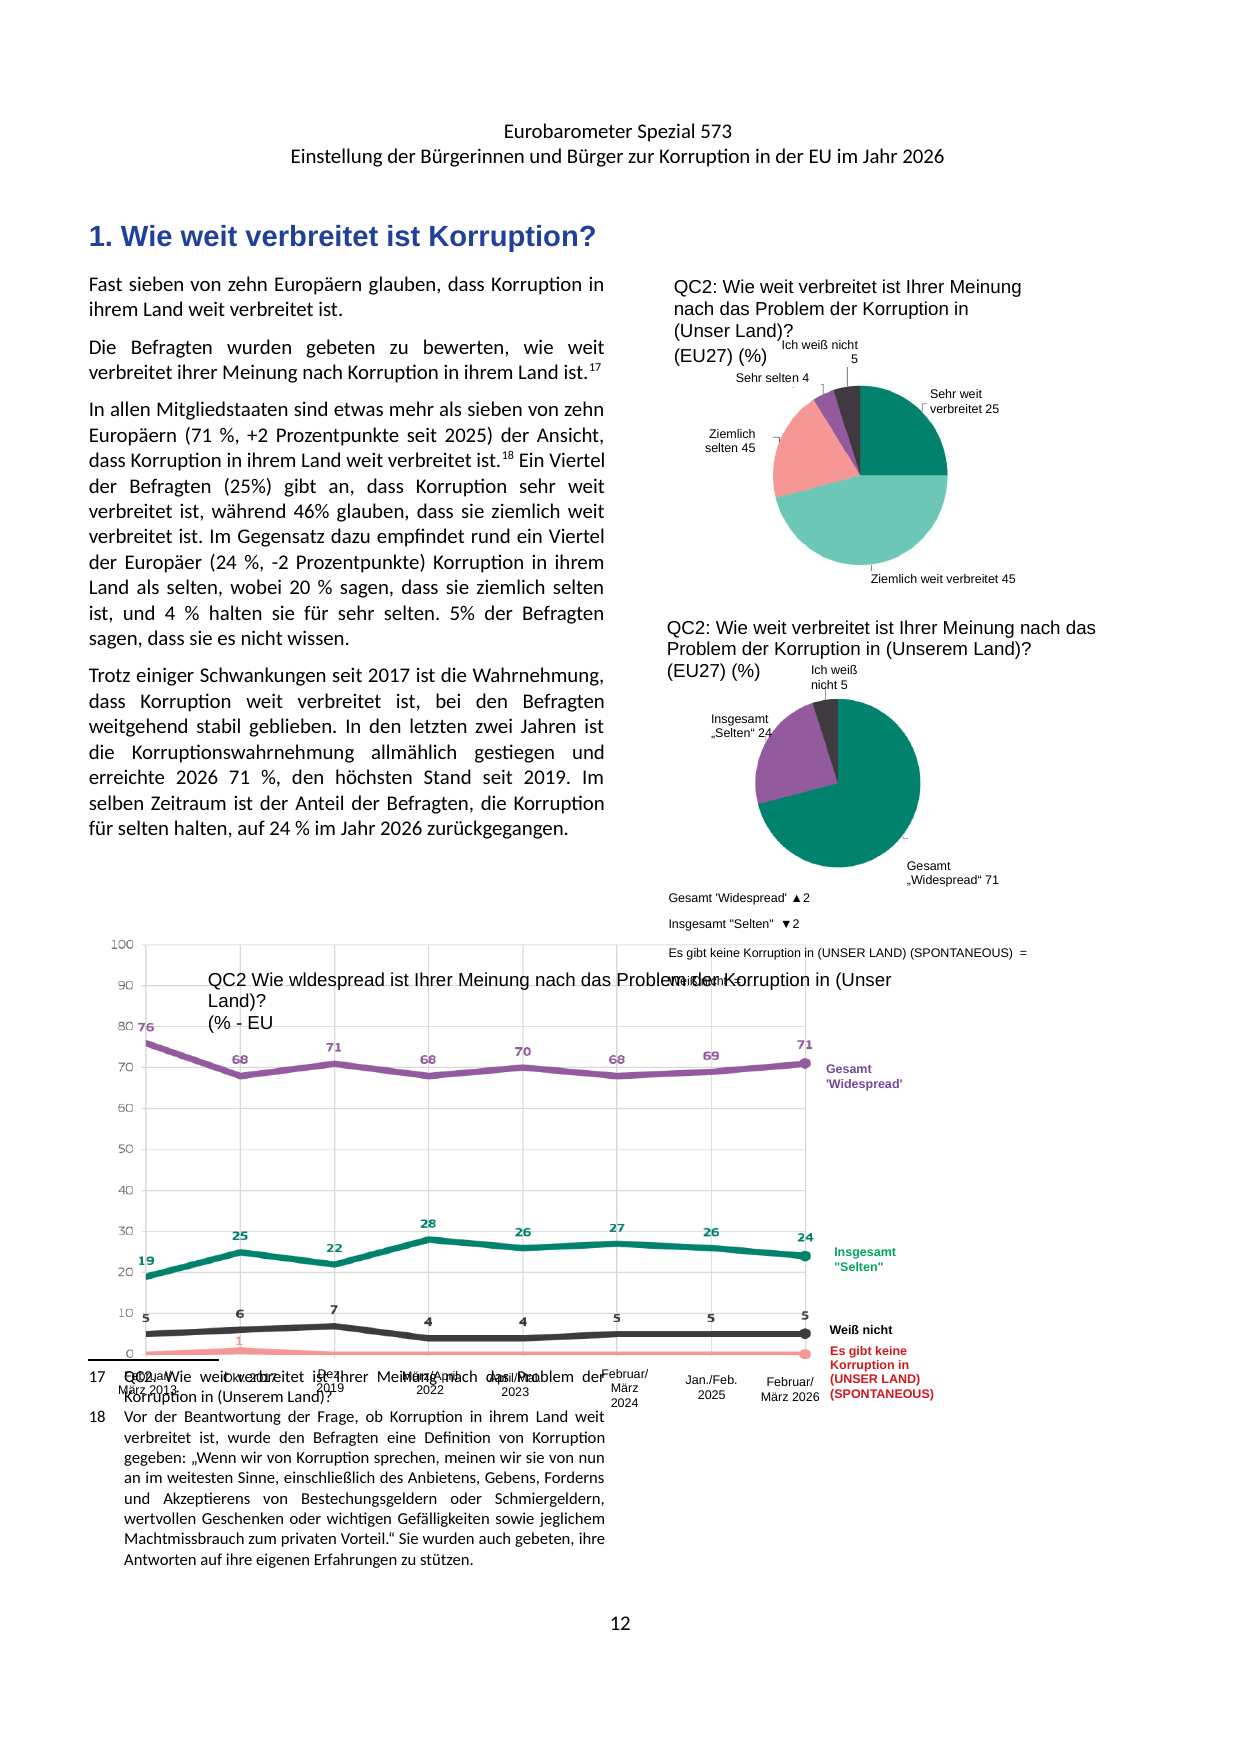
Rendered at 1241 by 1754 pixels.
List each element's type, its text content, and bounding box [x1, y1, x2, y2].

text Trotz einiger Schwankungen seit 2017 ist die Wahrnehmung, dass Korruption weit verbreitet ist, bei den Befragten weitgehend stabil geblieben. In den letzten zwei Jahren ist die Korruptionswahrnehmung allmählich gestiegen und erreichte 2026 71 %, den höchsten Stand seit 2019. Im selben Zeitraum ist der Anteil der Befragten, die Korruption für selten halten, auf 24 % im Jahr 2026 zurückgegangen. [88, 663, 605, 841]
picture [753, 684, 922, 871]
text Vor der Beantwortung der Frage, ob Korruption in ihrem Land weit verbreitet ist, wurde den Befragten eine Definition von Korruption gegeben: „Wenn wir von Korruption sprechen, meinen wir sie von nun an im weitesten Sinne, einschließlich des Anbietens, Gebens, Forderns und Akzeptierens von Bestechungsgeldern oder Schmiergeldern, wertvollen Geschenken oder wichtigen Gefälligkeiten sowie jeglichem Machtmissbrauch zum privaten Vorteil.“ Sie wurden auch gebeten, ihre Antworten auf ihre eigenen Erfahrungen zu stützen. [88, 1407, 605, 1569]
picture [762, 363, 951, 575]
text In allen Mitgliedstaaten sind etwas mehr als sieben von zehn Europäern (71 %, +2 Prozentpunkte seit 2025) der Ansicht, dass Korruption in ihrem Land weit verbreitet ist. Ein Viertel der Befragten (25%) gibt an, dass Korruption sehr weit verbreitet ist, während 46% glauben, dass sie ziemlich weit verbreitet ist. Im Gegensatz dazu empfindet rund ein Viertel der Europäer (24 %, -2 Prozentpunkte) Korruption in ihrem Land als selten, wobei 20 % sagen, dass sie ziemlich selten ist, und 4 % halten sie für sehr selten. 5% der Befragten sagen, dass sie es nicht wissen. [88, 397, 605, 651]
picture [96, 932, 818, 1359]
text Die Befragten wurden gebeten zu bewerten, wie weit verbreitet ihrer Meinung nach Korruption in ihrem Land ist. [88, 334, 605, 385]
text Fast sieben von zehn Europäern glauben, dass Korruption in ihrem Land weit verbreitet ist. [88, 271, 605, 322]
subtitle 1. Wie weit verbreitet ist Korruption? [88, 219, 605, 253]
text QC2. Wie weit verbreitet ist Ihrer Meinung nach das Problem der Korruption in (Unserem Land)? [88, 1366, 605, 1407]
